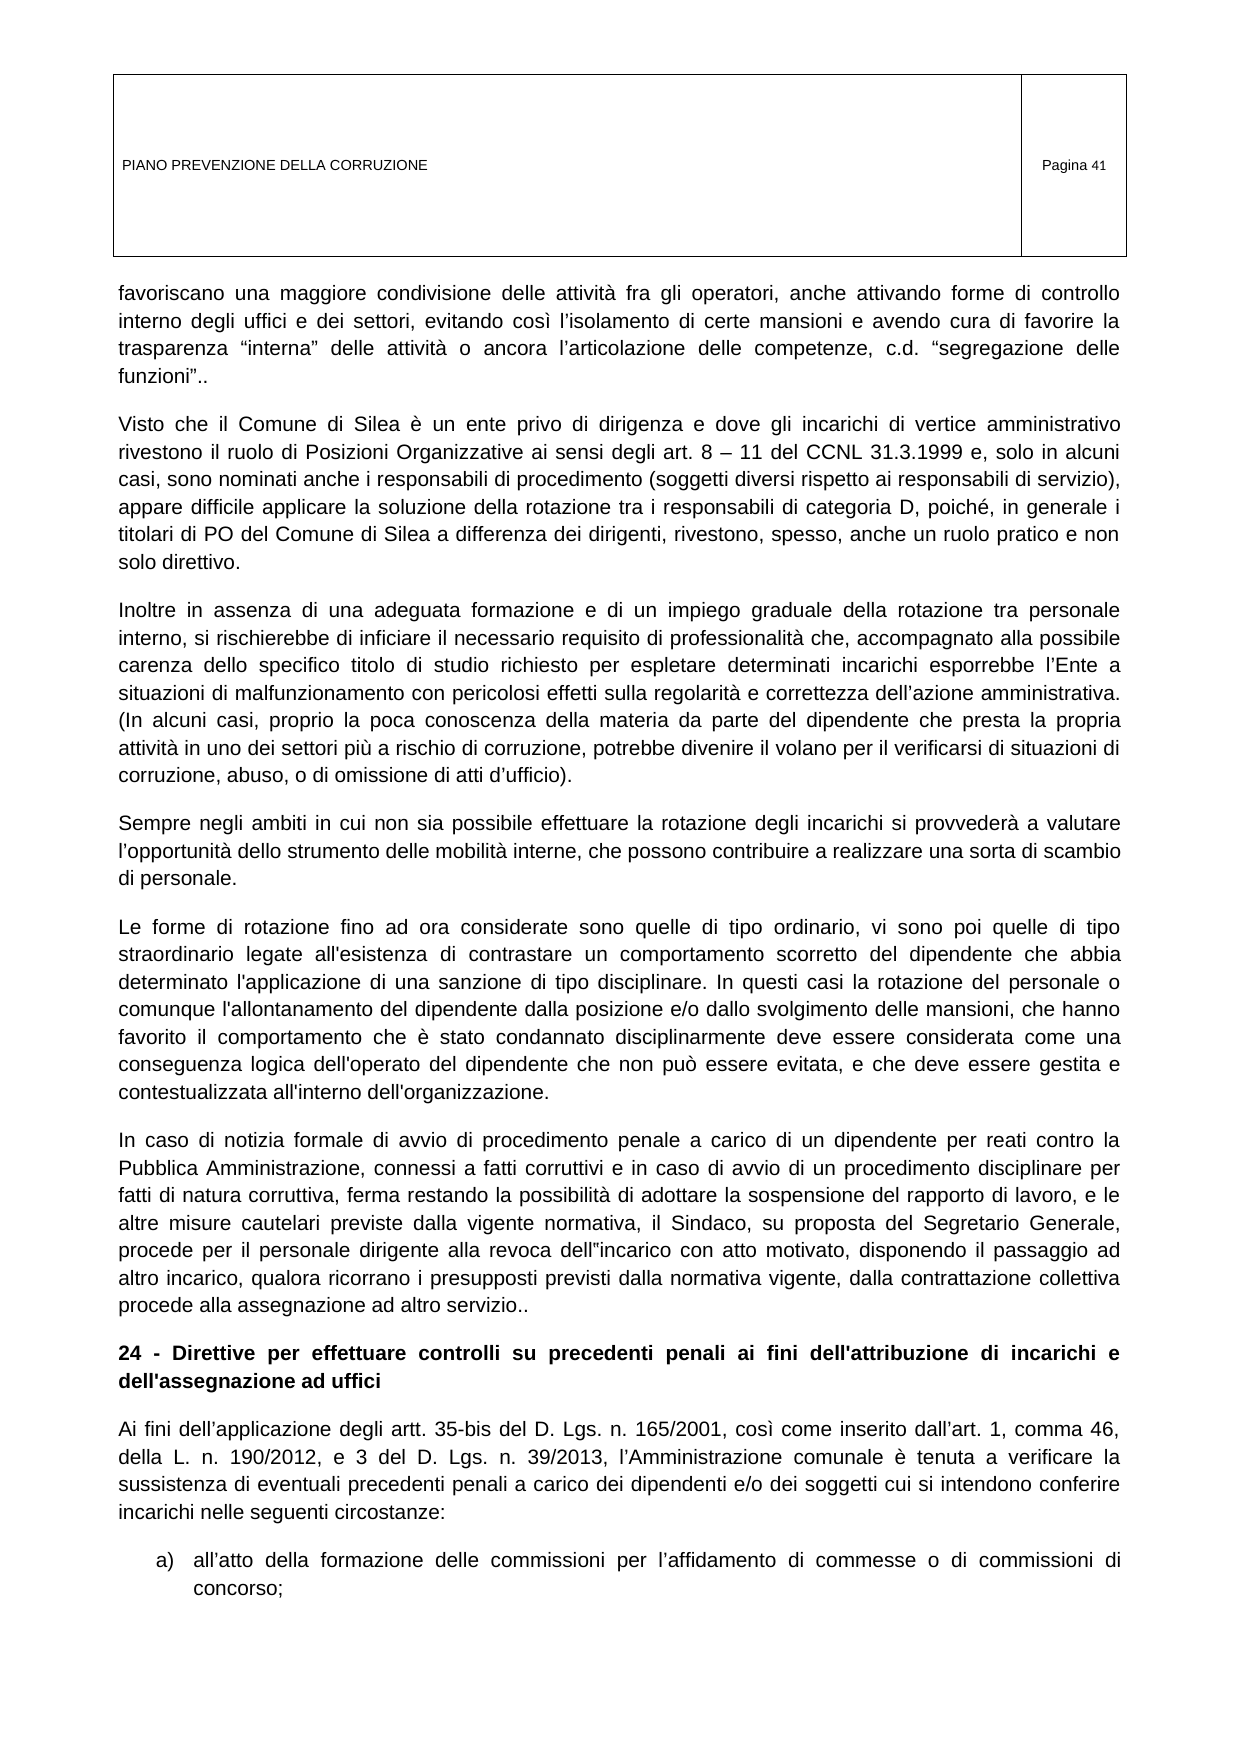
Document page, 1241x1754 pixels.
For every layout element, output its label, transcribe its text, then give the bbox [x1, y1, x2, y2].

text Inoltre in assenza di una adeguata formazione e di un impiego graduale della rotazione tra personale interno, si rischierebbe di inficiare il necessario requisito di professionalità che, accompagnato alla possibile carenza dello specifico titolo di studio richiesto per espletare determinati incarichi esporrebbe l’Ente a situazioni di malfunzionamento con pericolosi effetti sulla regolarità e correttezza dell’azione amministrativa. (In alcuni casi, proprio la poca conoscenza della materia da parte del dipendente che presta la propria attività in uno dei settori più a rischio di corruzione, potrebbe divenire il volano per il verificarsi di situazioni di corruzione, abuso, o di omissione di atti d’ufficio). [118, 598, 1122, 787]
text In caso di notizia formale di avvio di procedimento penale a carico di un dipendente per reati contro la Pubblica Amministrazione, connessi a fatti corruttivi e in caso di avvio di un procedimento disciplinare per fatti di natura corruttiva, ferma restando la possibilità di adottare la sospensione del rapporto di lavoro, e le altre misure cautelari previste dalla vigente normativa, il Sindaco, su proposta del Segretario Generale, procede per il personale dirigente alla revoca dell‟incarico con atto motivato, disponendo il passaggio ad altro incarico, qualora ricorrano i presupposti previsti dalla normativa vigente, dalla contrattazione collettiva procede alla assegnazione ad altro servizio.. [118, 1128, 1122, 1317]
text Ai fini dell’applicazione degli artt. 35-bis del D. Lgs. n. 165/2001, così come inserito dall’art. 1, comma 46, della L. n. 190/2012, e 3 del D. Lgs. n. 39/2013, l’Amministrazione comunale è tenuta a verificare la sussistenza di eventuali precedenti penali a carico dei dipendenti e/o dei soggetti cui si intendono conferire incarichi nelle seguenti circostanze: [118, 1417, 1122, 1523]
text 24 - Direttive per effettuare controlli su precedenti penali ai fini dell'attribuzione di incarichi e dell'assegnazione ad uffici [118, 1341, 1122, 1393]
list all’atto della formazione delle commissioni per l’affidamento di commesse o di commissioni di concorso; [156, 1548, 1122, 1599]
text Visto che il Comune di Silea è un ente privo di dirigenza e dove gli incarichi di vertice amministrativo rivestono il ruolo di Posizioni Organizzative ai sensi degli art. 8 – 11 del CCNL 31.3.1999 e, solo in alcuni casi, sono nominati anche i responsabili di procedimento (soggetti diversi rispetto ai responsabili di servizio), appare difficile applicare la soluzione della rotazione tra i responsabili di categoria D, poiché, in generale i titolari di PO del Comune di Silea a differenza dei dirigenti, rivestono, spesso, anche un ruolo pratico e non solo direttivo. [118, 412, 1122, 573]
text favoriscano una maggiore condivisione delle attività fra gli operatori, anche attivando forme di controllo interno degli uffici e dei settori, evitando così l’isolamento di certe mansioni e avendo cura di favorire la trasparenza “interna” delle attività o ancora l’articolazione delle competenze, c.d. “segregazione delle funzioni”.. [118, 281, 1122, 388]
text Sempre negli ambiti in cui non sia possibile effettuare la rotazione degli incarichi si provvederà a valutare l’opportunità dello strumento delle mobilità interne, che possono contribuire a realizzare una sorta di scambio di personale. [118, 811, 1122, 890]
text Le forme di rotazione fino ad ora considerate sono quelle di tipo ordinario, vi sono poi quelle di tipo straordinario legate all'esistenza di contrastare un comportamento scorretto del dipendente che abbia determinato l'applicazione di una sanzione di tipo disciplinare. In questi casi la rotazione del personale o comunque l'allontanamento del dipendente dalla posizione e/o dallo svolgimento delle mansioni, che hanno favorito il comportamento che è stato condannato disciplinarmente deve essere considerata come una conseguenza logica dell'operato del dipendente che non può essere evitata, e che deve essere gestita e contestualizzata all'interno dell'organizzazione. [118, 914, 1122, 1103]
